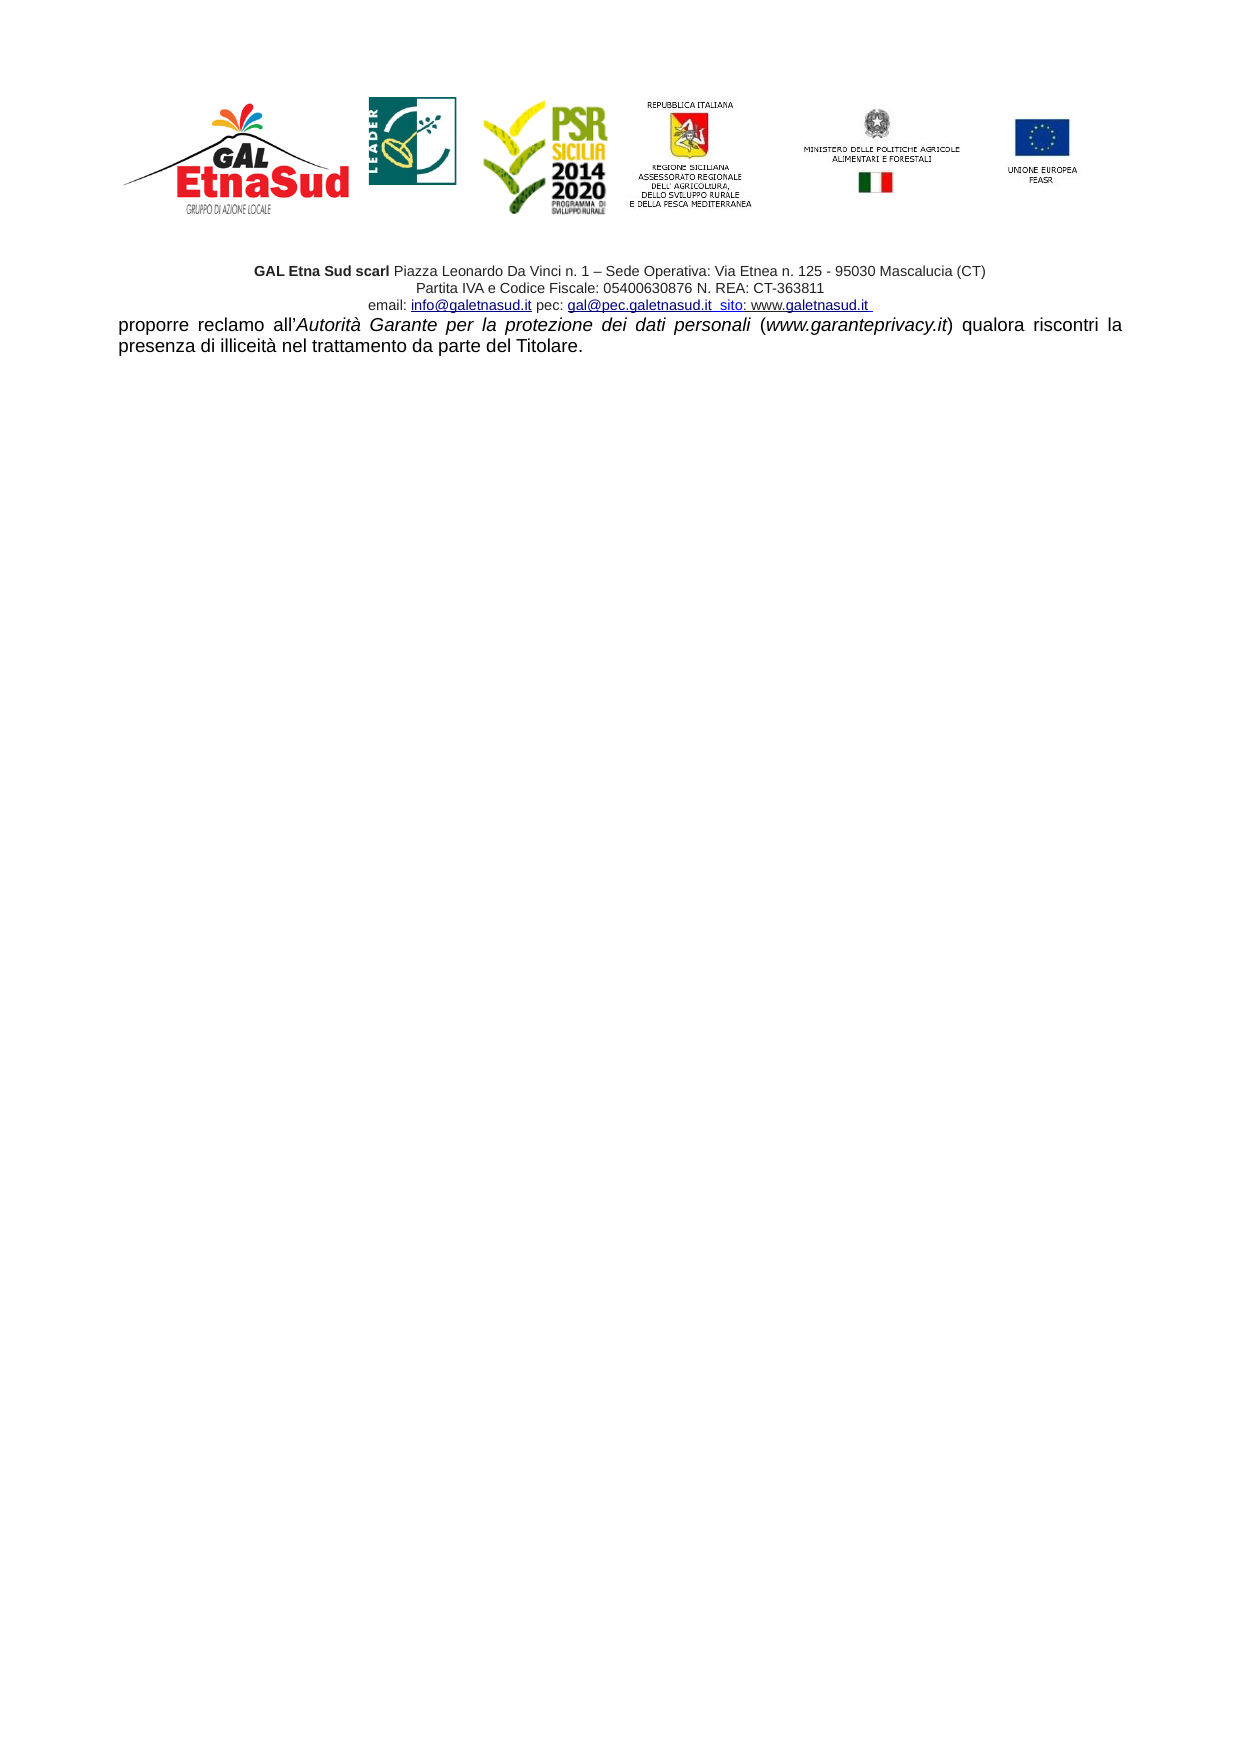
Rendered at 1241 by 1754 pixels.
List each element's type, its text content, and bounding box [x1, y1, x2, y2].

text proporre reclamo all’Autorità Garante per la protezione dei dati personali (www.garanteprivacy.it) qualora riscontri la presenza di illiceità nel trattamento da parte del Titolare. [118, 313, 1122, 356]
